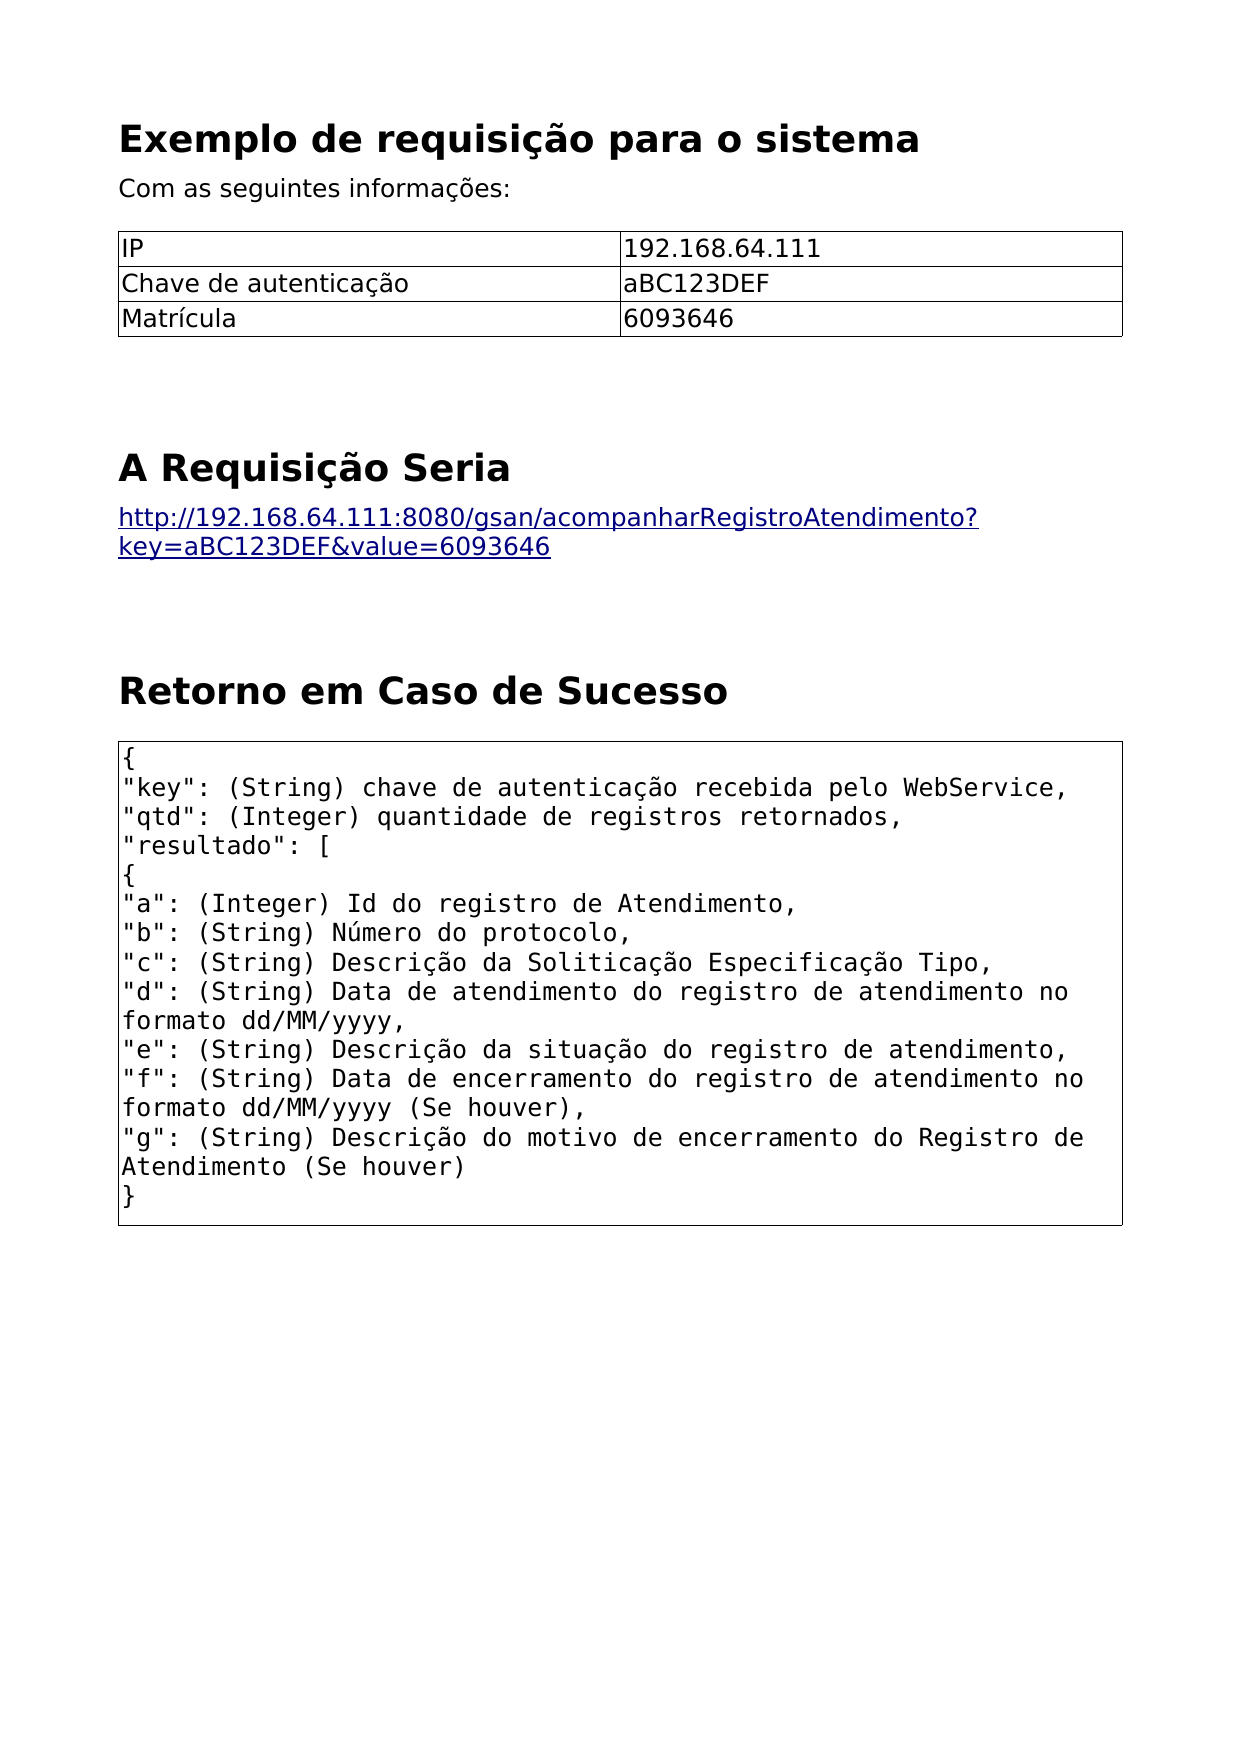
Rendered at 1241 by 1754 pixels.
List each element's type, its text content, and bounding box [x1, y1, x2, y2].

text Com as seguintes informações: [118, 174, 1122, 203]
table_header { "key": (String) chave de autenticação recebida pelo WebService, "qtd": (Integer) quantidade de registros retornados, "resultado": [ { "a": (Integer) Id do registro de Atendimento, "b": (String) Número do protocolo, "c": (String) Descrição da Soliticação Especificação Tipo, "d": (String) Data de atendimento do registro de atendimento no formato dd/MM/yyyy, "e": (String) Descrição da situação do registro de atendimento, "f": (String) Data de encerramento do registro de atendimento no formato dd/MM/yyyy (Se houver), "g": (String) Descrição do motivo de encerramento do Registro de Atendimento (Se houver) } [119, 742, 1122, 1225]
subtitle Exemplo de requisição para o sistema [118, 118, 1122, 162]
table_cell aBC123DEF [621, 267, 1122, 301]
table_header IP [119, 232, 620, 266]
text http://192.168.64.111:8080/gsan/acompanharRegistroAtendimento?key=aBC123DEF&value=6093646 [118, 503, 1122, 561]
subtitle A Requisição Seria [118, 447, 1122, 490]
table_header 192.168.64.111 [621, 232, 1122, 266]
table_cell Chave de autenticação [119, 267, 620, 301]
table_cell 6093646 [621, 302, 1122, 336]
subtitle Retorno em Caso de Sucesso [118, 669, 1122, 713]
table_cell Matrícula [119, 302, 620, 336]
